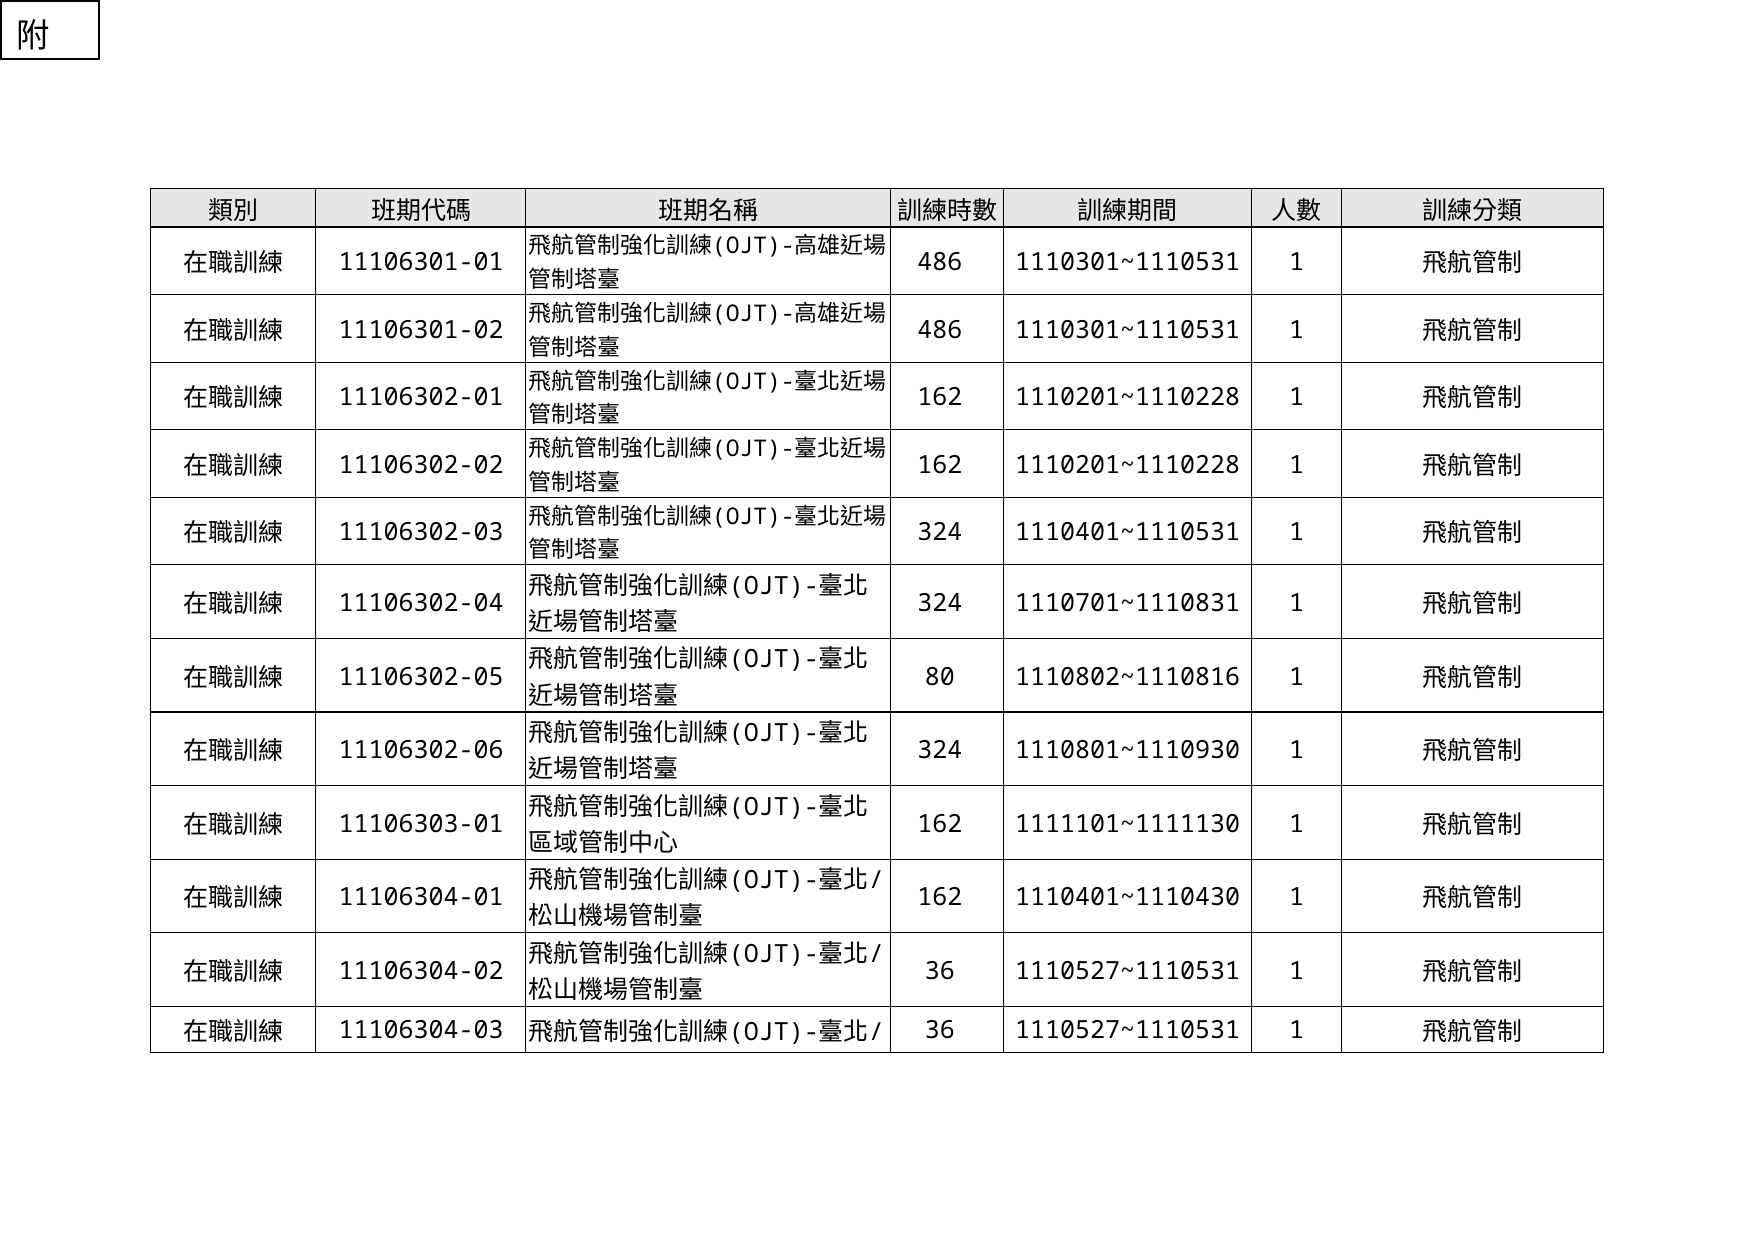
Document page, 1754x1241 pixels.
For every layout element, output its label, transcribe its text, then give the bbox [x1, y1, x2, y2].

table_cell 飛航管制 [1342, 1007, 1603, 1052]
table_cell 在職訓練 [151, 1007, 315, 1052]
table_cell 1 [1252, 1007, 1341, 1052]
table_cell 飛航管制 [1342, 498, 1603, 564]
table_cell 11106301-01 [316, 228, 525, 294]
table_cell 飛航管制 [1342, 860, 1603, 932]
table_cell 1 [1252, 713, 1341, 785]
table_cell 11106303-01 [316, 786, 525, 858]
table_cell 在職訓練 [151, 498, 315, 564]
table_cell 飛航管制強化訓練(OJT)-臺北/ [526, 1007, 890, 1052]
table_cell 1110301~1110531 [1004, 295, 1251, 362]
table_cell 324 [891, 498, 1003, 564]
table_cell 1 [1252, 639, 1341, 711]
table_cell 在職訓練 [151, 363, 315, 429]
table_cell 11106304-01 [316, 860, 525, 932]
table_cell 1110802~1110816 [1004, 639, 1251, 711]
table_cell 162 [891, 430, 1003, 497]
table_cell 1 [1252, 933, 1341, 1006]
table_header 班期名稱 [526, 189, 890, 226]
table_cell 飛航管制 [1342, 786, 1603, 858]
table_header 類別 [151, 189, 315, 226]
table_cell 飛航管制強化訓練(OJT)-臺北/松山機場管制臺 [526, 933, 890, 1006]
table_cell 11106304-03 [316, 1007, 525, 1052]
table_cell 飛航管制強化訓練(OJT)-臺北近場管制塔臺 [526, 639, 890, 711]
table_cell 1110401~1110430 [1004, 860, 1251, 932]
table_cell 80 [891, 639, 1003, 711]
table_cell 在職訓練 [151, 786, 315, 858]
table_cell 11106302-05 [316, 639, 525, 711]
table_cell 11106301-02 [316, 295, 525, 362]
table_cell 11106302-06 [316, 713, 525, 785]
table_cell 324 [891, 565, 1003, 638]
table_cell 1 [1252, 363, 1341, 429]
table_cell 11106304-02 [316, 933, 525, 1006]
table_cell 在職訓練 [151, 295, 315, 362]
table_cell 162 [891, 786, 1003, 858]
table_cell 1110401~1110531 [1004, 498, 1251, 564]
table_cell 162 [891, 363, 1003, 429]
table_cell 1 [1252, 498, 1341, 564]
table_cell 飛航管制強化訓練(OJT)-臺北近場管制塔臺 [526, 713, 890, 785]
table_cell 在職訓練 [151, 933, 315, 1006]
table_cell 飛航管制 [1342, 363, 1603, 429]
table_cell 1 [1252, 786, 1341, 858]
table_cell 11106302-02 [316, 430, 525, 497]
table_cell 1111101~1111130 [1004, 786, 1251, 858]
table_cell 飛航管制 [1342, 565, 1603, 638]
table_cell 飛航管制強化訓練(OJT)-臺北近場管制塔臺 [526, 498, 890, 564]
table_cell 36 [891, 933, 1003, 1006]
table_cell 在職訓練 [151, 639, 315, 711]
table_cell 162 [891, 860, 1003, 932]
table_cell 飛航管制 [1342, 713, 1603, 785]
table_header 訓練期間 [1004, 189, 1251, 226]
table_cell 486 [891, 228, 1003, 294]
table_cell 324 [891, 713, 1003, 785]
table_cell 1110701~1110831 [1004, 565, 1251, 638]
table_cell 飛航管制 [1342, 228, 1603, 294]
table_cell 在職訓練 [151, 860, 315, 932]
table_cell 1 [1252, 430, 1341, 497]
table_cell 飛航管制強化訓練(OJT)-高雄近場管制塔臺 [526, 228, 890, 294]
table_cell 1 [1252, 228, 1341, 294]
table_cell 飛航管制 [1342, 430, 1603, 497]
table_cell 在職訓練 [151, 713, 315, 785]
table_cell 飛航管制強化訓練(OJT)-臺北近場管制塔臺 [526, 363, 890, 429]
table_cell 飛航管制強化訓練(OJT)-臺北/松山機場管制臺 [526, 860, 890, 932]
table_cell 1 [1252, 295, 1341, 362]
table_cell 飛航管制強化訓練(OJT)-高雄近場管制塔臺 [526, 295, 890, 362]
table_cell 飛航管制強化訓練(OJT)-臺北近場管制塔臺 [526, 565, 890, 638]
table_cell 11106302-04 [316, 565, 525, 638]
table_cell 11106302-01 [316, 363, 525, 429]
table_cell 11106302-03 [316, 498, 525, 564]
table_cell 1 [1252, 860, 1341, 932]
table_header 班期代碼 [316, 189, 525, 226]
table_cell 1110201~1110228 [1004, 363, 1251, 429]
table_cell 飛航管制 [1342, 639, 1603, 711]
table_cell 1110201~1110228 [1004, 430, 1251, 497]
table_cell 在職訓練 [151, 565, 315, 638]
table_header 人數 [1252, 189, 1341, 226]
table_cell 1110301~1110531 [1004, 228, 1251, 294]
table_cell 在職訓練 [151, 228, 315, 294]
table_cell 1110801~1110930 [1004, 713, 1251, 785]
table_cell 1 [1252, 565, 1341, 638]
table_header 訓練分類 [1342, 189, 1603, 226]
table_cell 飛航管制強化訓練(OJT)-臺北近場管制塔臺 [526, 430, 890, 497]
table_cell 飛航管制強化訓練(OJT)-臺北區域管制中心 [526, 786, 890, 858]
table_cell 飛航管制 [1342, 933, 1603, 1006]
table_cell 飛航管制 [1342, 295, 1603, 362]
table_cell 36 [891, 1007, 1003, 1052]
table_cell 1110527~1110531 [1004, 933, 1251, 1006]
table_cell 486 [891, 295, 1003, 362]
table_cell 1110527~1110531 [1004, 1007, 1251, 1052]
table_header 訓練時數 [891, 189, 1003, 226]
table_cell 在職訓練 [151, 430, 315, 497]
